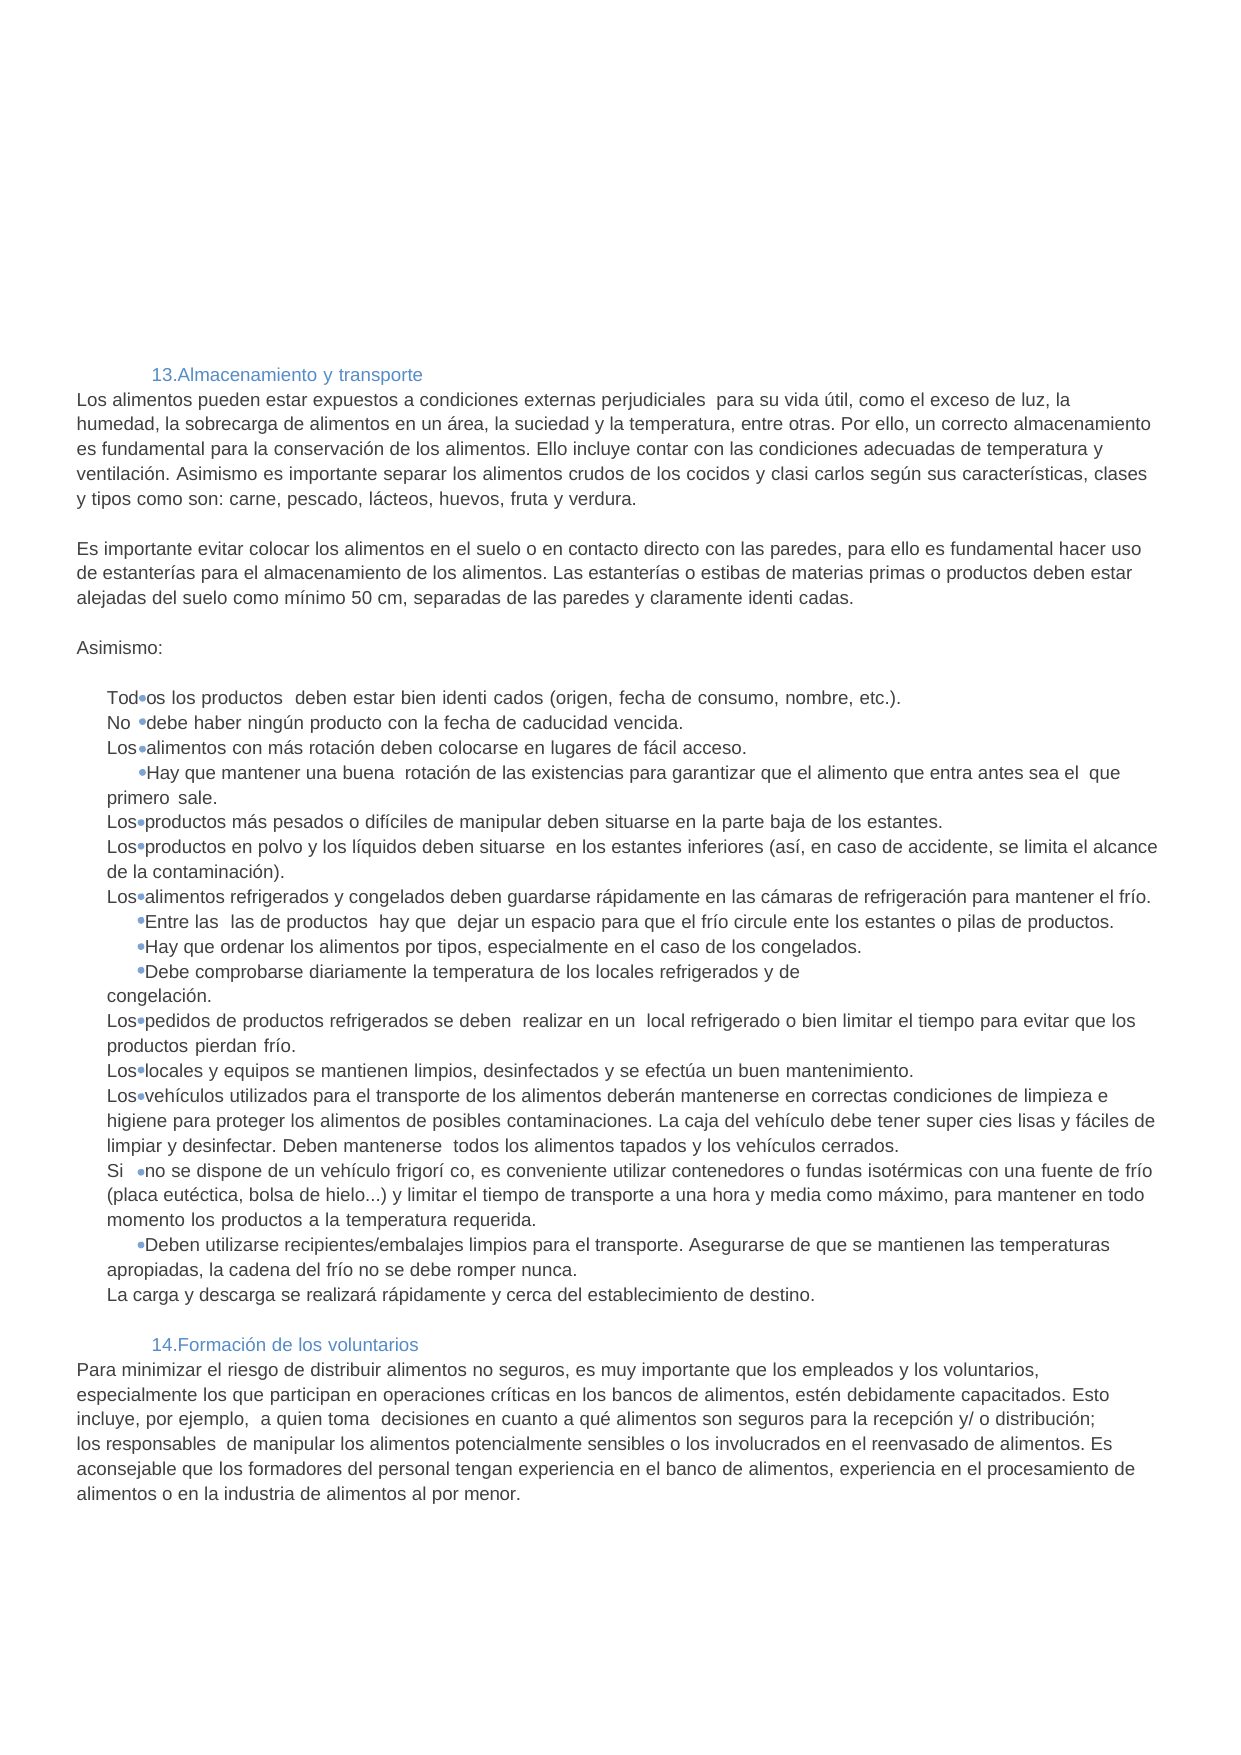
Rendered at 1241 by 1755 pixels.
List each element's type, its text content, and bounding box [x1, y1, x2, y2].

text La carga y descarga se realizará rápidamente y cerca del establecimiento de destino. [107, 1283, 1178, 1305]
text Si no se dispone de un vehículo frigorí co, es conveniente utilizar contenedores o fundas isotérmicas con una fuente de frío (placa eutéctica, bolsa de hielo...) y limitar el tiempo de transporte a una hora y media como máximo, para mantener en todo momento los productos a la temperatura requerida. [107, 1159, 1163, 1231]
text Para minimizar el riesgo de distribuir alimentos no seguros, es muy importante que los empleados y los voluntarios, especialmente los que participan en operaciones críticas en los bancos de alimentos, estén debidamente capacitados. Esto incluye, por ejemplo, a quien toma decisiones en cuanto a qué alimentos son seguros para la recepción y/ o distribución; los responsables de manipular los alimentos potencialmente sensibles o los involucrados en el reenvasado de alimentos. Es [76, 1359, 1119, 1454]
list Almacenamiento y transporte [151, 363, 1178, 385]
text Los alimentos pueden estar expuestos a condiciones externas perjudiciales para su vida útil, como el exceso de luz, la humedad, la sobrecarga de alimentos en un área, la suciedad y la temperatura, entre otras. Por ello, un correcto almacenamiento es fundamental para la conservación de los alimentos. Ello incluye contar con las condiciones adecuadas de temperatura y ventilación. Asimismo es importante separar los alimentos crudos de los cocidos y clasi carlos según sus características, clases y tipos como son: carne, pescado, lácteos, huevos, fruta y verdura. [76, 388, 1154, 509]
text Los alimentos con más rotación deben colocarse en lugares de fácil acceso. [107, 737, 1178, 758]
list Formación de los voluntarios [151, 1334, 1178, 1355]
text Los vehículos utilizados para el transporte de los alimentos deberán mantenerse en correctas condiciones de limpieza e higiene para proteger los alimentos de posibles contaminaciones. La caja del vehículo debe tener super cies lisas y fáciles de limpiar y desinfectar. Deben mantenerse todos los alimentos tapados y los vehículos cerrados. [107, 1085, 1163, 1156]
text Los pedidos de productos refrigerados se deben realizar en un local refrigerado o bien limitar el tiempo para evitar que los productos pierdan frío. [107, 1010, 1154, 1057]
text Los alimentos refrigerados y congelados deben guardarse rápidamente en las cámaras de refrigeración para mantener el frío. Entre las las de productos hay que dejar un espacio para que el frío circule ente los estantes o pilas de productos. [107, 886, 1154, 932]
text Hay que ordenar los alimentos por tipos, especialmente en el caso de los congelados. Debe comprobarse diariamente la temperatura de los locales refrigerados y de congelación. [107, 936, 877, 1007]
text Es importante evitar colocar los alimentos en el suelo o en contacto directo con las paredes, para ello es fundamental hacer uso de estanterías para el almacenamiento de los alimentos. Las estanterías o estibas de materias primas o productos deben estar alejadas del suelo como mínimo 50 cm, separadas de las paredes y claramente identi cadas. [76, 537, 1154, 608]
text Los productos más pesados o difíciles de manipular deben situarse en la parte baja de los estantes. [107, 811, 1178, 833]
text Todos los productos deben estar bien identi cados (origen, fecha de consumo, nombre, etc.). No debe haber ningún producto con la fecha de caducidad vencida. [107, 687, 913, 733]
text Hay que mantener una buena rotación de las existencias para garantizar que el alimento que entra antes sea el que primero sale. [107, 762, 1163, 808]
text Asimismo: [76, 637, 1178, 658]
text Deben utilizarse recipientes/embalajes limpios para el transporte. Asegurarse de que se mantienen las temperaturas apropiadas, la cadena del frío no se debe romper nunca. [107, 1234, 1154, 1280]
text Los locales y equipos se mantienen limpios, desinfectados y se efectúa un buen mantenimiento. [107, 1060, 1178, 1081]
text Los productos en polvo y los líquidos deben situarse en los estantes inferiores (así, en caso de accidente, se limita el alcance de la contaminación). [107, 836, 1168, 883]
text aconsejable que los formadores del personal tengan experiencia en el banco de alimentos, experiencia en el procesamiento de alimentos o en la industria de alimentos al por menor. [76, 1458, 1163, 1504]
